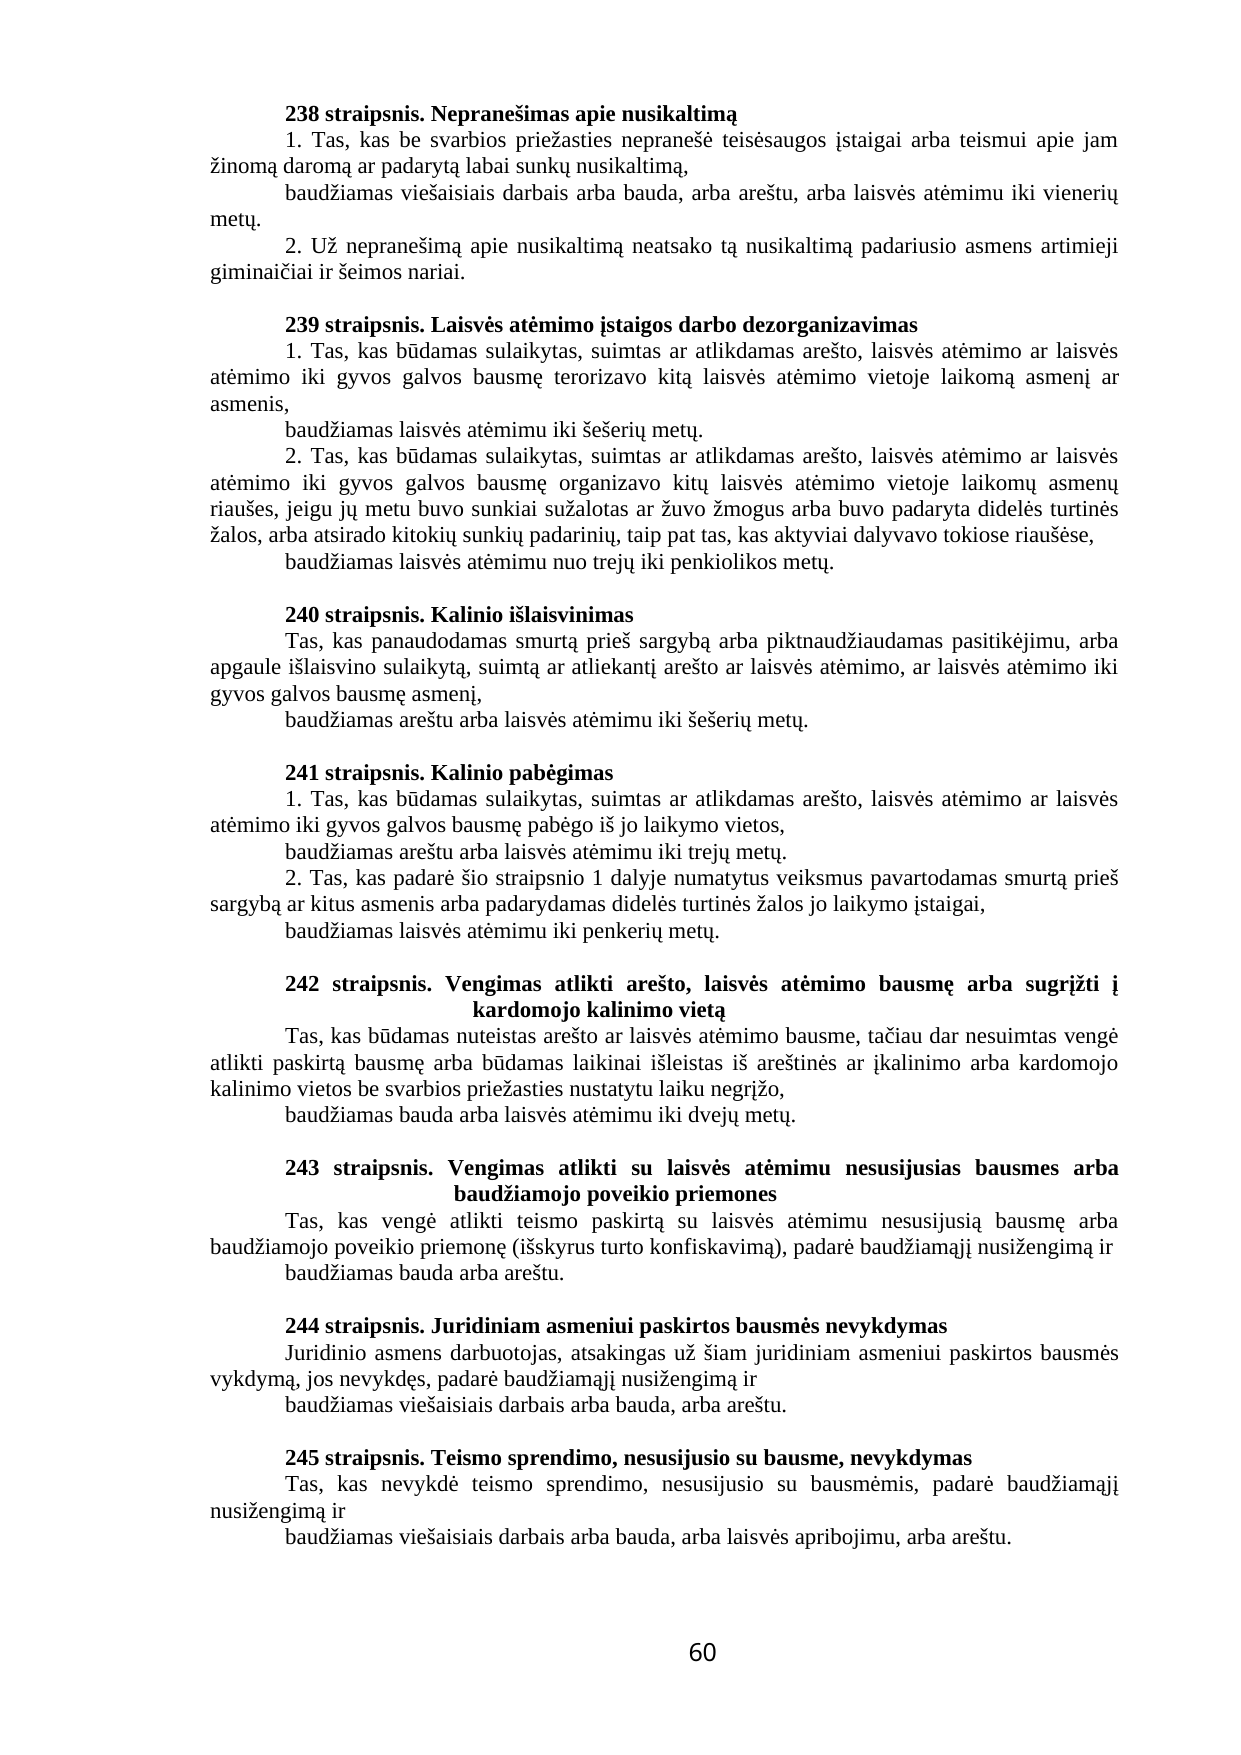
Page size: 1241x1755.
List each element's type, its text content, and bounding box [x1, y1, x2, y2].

text baudžiamas laisvės atėmimu iki šešerių metų. [210, 416, 1120, 442]
text baudžiamas bauda arba laisvės atėmimu iki dvejų metų. [210, 1101, 1120, 1128]
text baudžiamas laisvės atėmimu iki penkerių metų. [210, 917, 1120, 943]
text 238 straipsnis. Nepranešimas apie nusikaltimą [210, 100, 1120, 126]
text Juridinio asmens darbuotojas, atsakingas už šiam juridiniam asmeniui paskirtos bausmės vykdymą, jos nevykdęs, padarė baudžiamąjį nusižengimą ir [210, 1338, 1120, 1391]
text Tas, kas būdamas nuteistas arešto ar laisvės atėmimo bausme, tačiau dar nesuimtas vengė atlikti paskirtą bausmę arba būdamas laikinai išleistas iš areštinės ar įkalinimo arba kardomojo kalinimo vietos be svarbios priežasties nustatytu laiku negrįžo, [210, 1022, 1120, 1101]
text baudžiamas viešaisiais darbais arba bauda, arba laisvės apribojimu, arba areštu. [210, 1523, 1120, 1549]
text 2. Tas, kas būdamas sulaikytas, suimtas ar atlikdamas arešto, laisvės atėmimo ar laisvės atėmimo iki gyvos galvos bausmę organizavo kitų laisvės atėmimo vietoje laikomų asmenų riaušes, jeigu jų metu buvo sunkiai sužalotas ar žuvo žmogus arba buvo padaryta didelės turtinės žalos, arba atsirado kitokių sunkių padarinių, taip pat tas, kas aktyviai dalyvavo tokiose riaušėse, [210, 442, 1120, 548]
text baudžiamas viešaisiais darbais arba bauda, arba areštu, arba laisvės atėmimu iki vienerių metų. [210, 179, 1120, 232]
text Tas, kas panaudodamas smurtą prieš sargybą arba piktnaudžiaudamas pasitikėjimu, arba apgaule išlaisvino sulaikytą, suimtą ar atliekantį arešto ar laisvės atėmimo, ar laisvės atėmimo iki gyvos galvos bausmę asmenį, [210, 627, 1120, 706]
text 243 straipsnis. Vengimas atlikti su laisvės atėmimu nesusijusias bausmes arba baudžiamojo poveikio priemones [285, 1154, 1120, 1207]
text baudžiamas bauda arba areštu. [210, 1259, 1120, 1286]
text 2. Tas, kas padarė šio straipsnio 1 dalyje numatytus veiksmus pavartodamas smurtą prieš sargybą ar kitus asmenis arba padarydamas didelės turtinės žalos jo laikymo įstaigai, [210, 864, 1120, 917]
text baudžiamas areštu arba laisvės atėmimu iki šešerių metų. [210, 706, 1120, 732]
text 1. Tas, kas be svarbios priežasties nepranešė teisėsaugos įstaigai arba teismui apie jam žinomą daromą ar padarytą labai sunkų nusikaltimą, [210, 126, 1120, 179]
text 240 straipsnis. Kalinio išlaisvinimas [210, 601, 1120, 627]
text 242 straipsnis. Vengimas atlikti arešto, laisvės atėmimo bausmę arba sugrįžti į kardomojo kalinimo vietą [285, 969, 1120, 1022]
text 245 straipsnis. Teismo sprendimo, nesusijusio su bausme, nevykdymas [210, 1444, 1120, 1470]
text Tas, kas vengė atlikti teismo paskirtą su laisvės atėmimu nesusijusią bausmę arba baudžiamojo poveikio priemonę (išskyrus turto konfiskavimą), padarė baudžiamąjį nusižengimą ir [210, 1207, 1120, 1259]
text 1. Tas, kas būdamas sulaikytas, suimtas ar atlikdamas arešto, laisvės atėmimo ar laisvės atėmimo iki gyvos galvos bausmę terorizavo kitą laisvės atėmimo vietoje laikomą asmenį ar asmenis, [210, 337, 1120, 416]
text 244 straipsnis. Juridiniam asmeniui paskirtos bausmės nevykdymas [210, 1312, 1120, 1338]
text 239 straipsnis. Laisvės atėmimo įstaigos darbo dezorganizavimas [210, 311, 1120, 337]
text baudžiamas laisvės atėmimu nuo trejų iki penkiolikos metų. [210, 548, 1120, 574]
text 1. Tas, kas būdamas sulaikytas, suimtas ar atlikdamas arešto, laisvės atėmimo ar laisvės atėmimo iki gyvos galvos bausmę pabėgo iš jo laikymo vietos, [210, 785, 1120, 838]
text baudžiamas areštu arba laisvės atėmimu iki trejų metų. [210, 838, 1120, 864]
text baudžiamas viešaisiais darbais arba bauda, arba areštu. [210, 1391, 1120, 1418]
text Tas, kas nevykdė teismo sprendimo, nesusijusio su bausmėmis, padarė baudžiamąjį nusižengimą ir [210, 1470, 1120, 1523]
text 241 straipsnis. Kalinio pabėgimas [210, 759, 1120, 785]
text 2. Už nepranešimą apie nusikaltimą neatsako tą nusikaltimą padariusio asmens artimieji giminaičiai ir šeimos nariai. [210, 232, 1120, 284]
